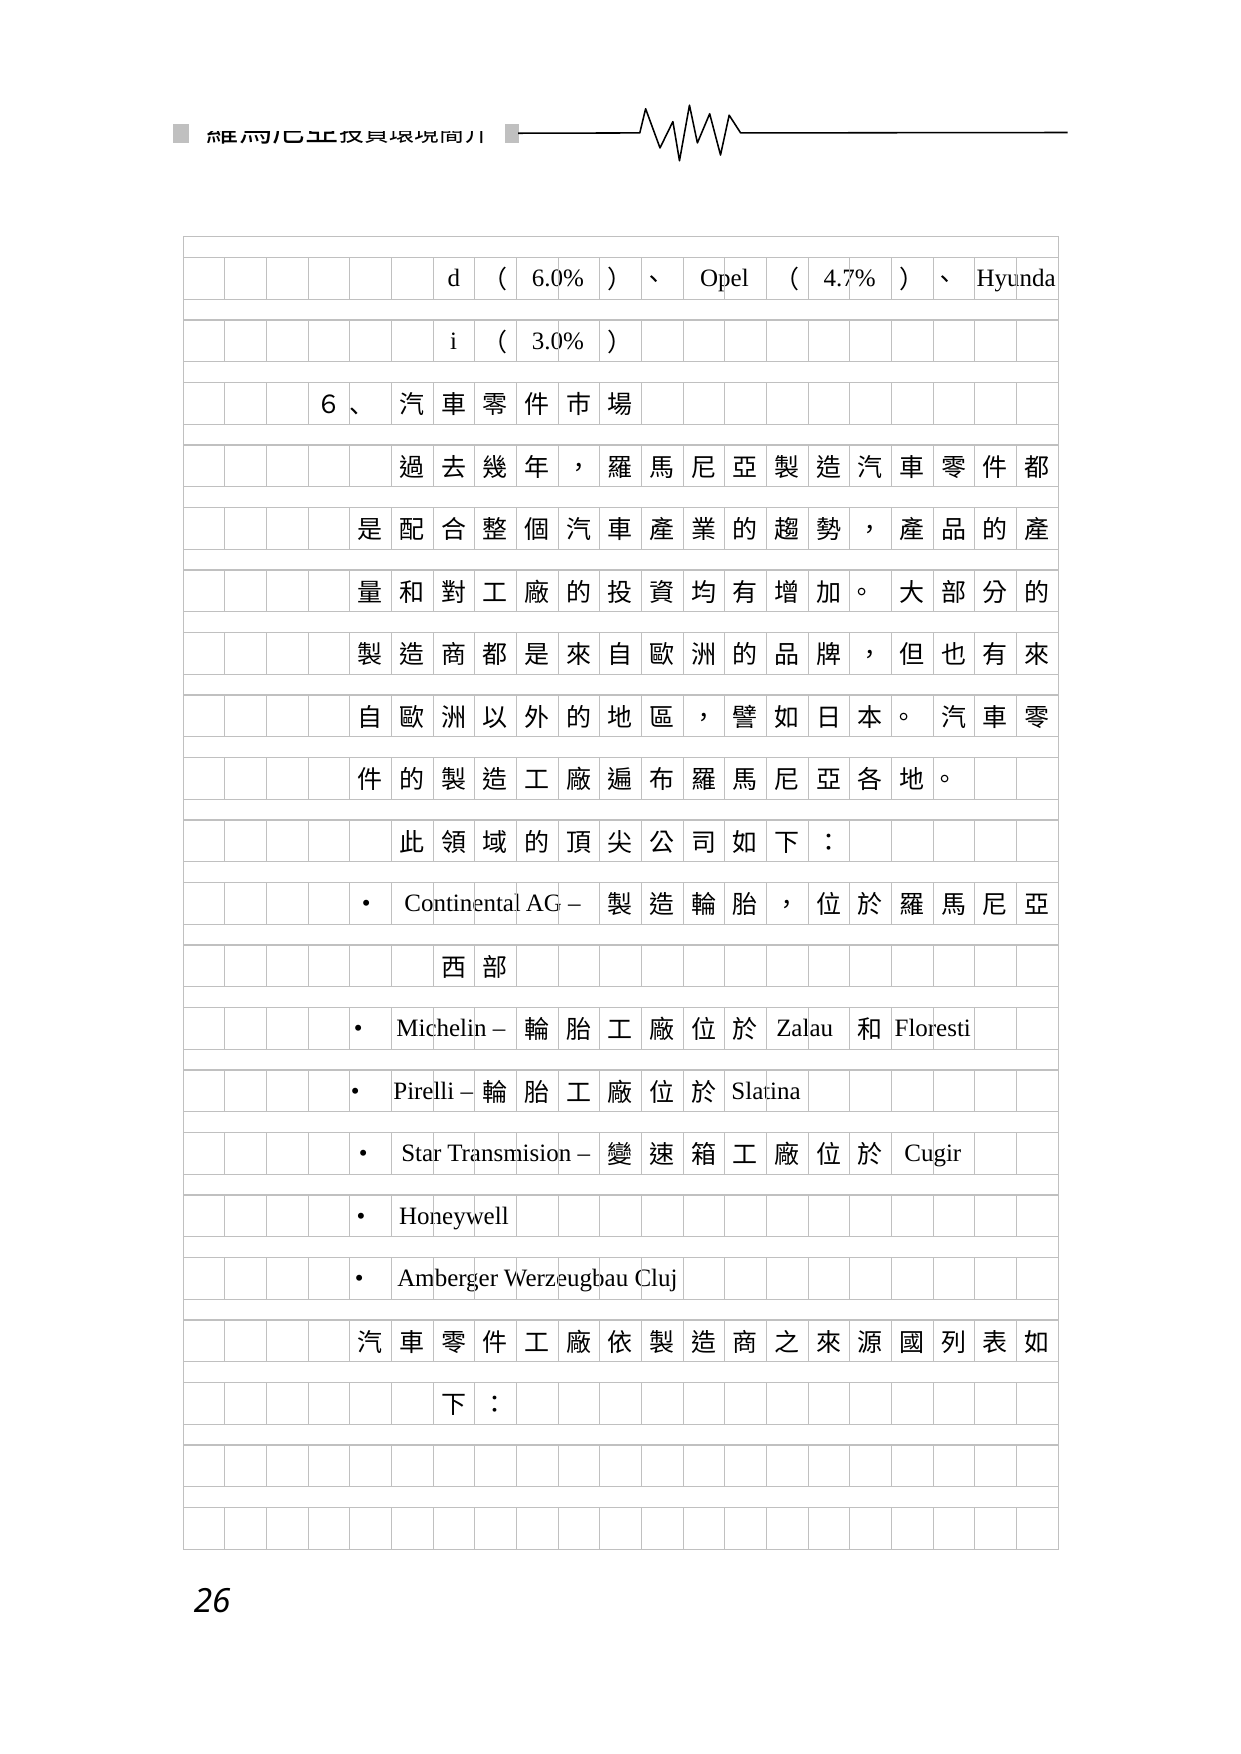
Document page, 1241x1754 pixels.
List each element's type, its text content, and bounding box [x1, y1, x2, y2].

text 汽 [350, 1321, 391, 1361]
text • Star Transmision –變速箱工廠位於Cugir [934, 1133, 974, 1174]
text • Michelin – 輪胎工廠位於Zalau 和Floresti [600, 1008, 641, 1049]
text [330, 800, 1058, 819]
text ６、汽車零件市場 [934, 383, 974, 424]
text 來 [809, 1321, 849, 1361]
text • Continental AG – 製造輪胎，位於羅馬尼亞西部 [892, 946, 933, 986]
text • Pirelli –輪胎工廠位於Slatina [475, 1071, 516, 1111]
text ６、汽車零件市場 [434, 383, 474, 424]
text • Continental AG – 製造輪胎，位於羅馬尼亞西部 [350, 946, 391, 986]
text [330, 1362, 1058, 1382]
text 司 [684, 821, 724, 861]
text • Continental AG – 製造輪胎，位於羅馬尼亞西部 [330, 862, 1058, 882]
text • Amberger Werzeugbau Cluj [850, 1258, 891, 1299]
text • Amberger Werzeugbau Cluj [809, 1258, 849, 1299]
text [892, 821, 933, 861]
text • Pirelli –輪胎工廠位於Slatina [892, 1071, 933, 1111]
text • Continental AG – 製造輪胎，位於羅馬尼亞西部 [892, 883, 933, 924]
text • Amberger Werzeugbau Cluj [1017, 1258, 1058, 1299]
text • Pirelli –輪胎工廠位於Slatina [934, 1071, 974, 1111]
text ６、汽車零件市場 [1017, 383, 1058, 424]
text • Continental AG – 製造輪胎，位於羅馬尼亞西部 [642, 883, 683, 924]
text • Pirelli –輪胎工廠位於Slatina [517, 1071, 558, 1111]
text • Continental AG – 製造輪胎，位於羅馬尼亞西部 [809, 883, 849, 924]
text 零 [434, 1321, 474, 1361]
text • Honeywell [850, 1196, 891, 1236]
text • Continental AG – 製造輪胎，位於羅馬尼亞西部 [850, 883, 891, 924]
text 下 [767, 821, 808, 861]
text • Continental AG – 製造輪胎，位於羅馬尼亞西部 [517, 946, 558, 986]
text [642, 1383, 683, 1424]
text • Honeywell [767, 1196, 808, 1236]
text ６、汽車零件市場 [350, 383, 391, 424]
text [350, 1383, 391, 1424]
text • Continental AG – 製造輪胎，位於羅馬尼亞西部 [517, 883, 558, 924]
text • Continental AG – 製造輪胎，位於羅馬尼亞西部 [975, 946, 1016, 986]
text • Amberger Werzeugbau Cluj [330, 1258, 349, 1299]
text • Star Transmision –變速箱工廠位於Cugir [475, 1133, 516, 1174]
text • Pirelli –輪胎工廠位於Slatina [975, 1071, 1016, 1111]
text • Amberger Werzeugbau Cluj [392, 1258, 433, 1299]
text • Continental AG – 製造輪胎，位於羅馬尼亞西部 [1017, 946, 1058, 986]
text 如 [1017, 1321, 1058, 1361]
text ６、汽車零件市場 [725, 383, 766, 424]
text • Honeywell [809, 1196, 849, 1236]
text [934, 1383, 974, 1424]
text ６、汽車零件市場 [684, 383, 724, 424]
text • Honeywell [475, 1196, 516, 1236]
text [330, 1321, 349, 1361]
text [684, 1383, 724, 1424]
text ６、汽車零件市場 [309, 383, 349, 424]
text • Continental AG – 製造輪胎，位於羅馬尼亞西部 [600, 946, 641, 986]
text [1017, 821, 1058, 861]
text • Continental AG – 製造輪胎，位於羅馬尼亞西部 [725, 883, 766, 924]
text ６、汽車零件市場 [767, 383, 808, 424]
text ６、汽車零件市場 [392, 383, 433, 424]
text • Star Transmision –變速箱工廠位於Cugir [809, 1133, 849, 1174]
text [809, 1383, 849, 1424]
text • Honeywell [350, 1196, 391, 1236]
text • Honeywell [725, 1196, 766, 1236]
text ： [475, 1383, 516, 1424]
text 依 [600, 1321, 641, 1361]
text • Amberger Werzeugbau Cluj [330, 1237, 1058, 1257]
text [600, 1383, 641, 1424]
text 之 [767, 1321, 808, 1361]
text • Michelin – 輪胎工廠位於Zalau 和Floresti [934, 1008, 974, 1049]
text [850, 1383, 891, 1424]
text • Michelin – 輪胎工廠位於Zalau 和Floresti [767, 1008, 808, 1049]
text • Honeywell [517, 1196, 558, 1236]
text • Amberger Werzeugbau Cluj [767, 1258, 808, 1299]
text • Star Transmision –變速箱工廠位於Cugir [600, 1133, 641, 1174]
text ６、汽車零件市場 [642, 383, 683, 424]
text • Amberger Werzeugbau Cluj [934, 1258, 974, 1299]
text • Michelin – 輪胎工廠位於Zalau 和Floresti [330, 1008, 349, 1049]
text • Star Transmision –變速箱工廠位於Cugir [725, 1133, 766, 1174]
text • 2016：Dacia（30.8%）、Volkswagen（10.4%）、Skoda（8.9%）、Renault（7.3%）、Ford（6.0%）、Opel（4.7%）、Hyundai（3.0%） [330, 300, 1058, 319]
text • Michelin – 輪胎工廠位於Zalau 和Floresti [892, 1008, 933, 1049]
text • Amberger Werzeugbau Cluj [642, 1258, 683, 1299]
text • Amberger Werzeugbau Cluj [975, 1258, 1016, 1299]
text • Michelin – 輪胎工廠位於Zalau 和Floresti [684, 1008, 724, 1049]
text • Michelin – 輪胎工廠位於Zalau 和Floresti [475, 1008, 516, 1049]
text 國 [892, 1321, 933, 1361]
text • Honeywell [600, 1196, 641, 1236]
text • Pirelli –輪胎工廠位於Slatina [725, 1071, 766, 1111]
text ６、汽車零件市場 [850, 383, 891, 424]
text • Honeywell [559, 1196, 599, 1236]
text • Amberger Werzeugbau Cluj [725, 1258, 766, 1299]
text • Continental AG – 製造輪胎，位於羅馬尼亞西部 [330, 946, 349, 986]
text • Continental AG – 製造輪胎，位於羅馬尼亞西部 [975, 883, 1016, 924]
text • Continental AG – 製造輪胎，位於羅馬尼亞西部 [767, 946, 808, 986]
text 域 [475, 821, 516, 861]
text • Michelin – 輪胎工廠位於Zalau 和Floresti [559, 1008, 599, 1049]
text • Honeywell [330, 1196, 349, 1236]
text • Continental AG – 製造輪胎，位於羅馬尼亞西部 [350, 883, 391, 924]
text • Amberger Werzeugbau Cluj [350, 1258, 391, 1299]
text ６、汽車零件市場 [809, 383, 849, 424]
text • Star Transmision –變速箱工廠位於Cugir [434, 1133, 474, 1174]
text [975, 1383, 1016, 1424]
text 商 [725, 1321, 766, 1361]
text [330, 1300, 1058, 1319]
text • Michelin – 輪胎工廠位於Zalau 和Floresti [642, 1008, 683, 1049]
text ６、汽車零件市場 [281, 362, 1058, 382]
text • Pirelli –輪胎工廠位於Slatina [600, 1071, 641, 1111]
text 此 [392, 821, 433, 861]
text • Honeywell [684, 1196, 724, 1236]
text 如 [725, 821, 766, 861]
text • 2016：Dacia（30.8%）、Volkswagen（10.4%）、Skoda（8.9%）、Renault（7.3%）、Ford（6.0%）、Opel（4.7%）、Hyundai（3.0%） [330, 237, 1058, 257]
text [934, 821, 974, 861]
text • Michelin – 輪胎工廠位於Zalau 和Floresti [517, 1008, 558, 1049]
text [350, 821, 391, 861]
text • Star Transmision –變速箱工廠位於Cugir [975, 1133, 1016, 1174]
text • Pirelli –輪胎工廠位於Slatina [434, 1071, 474, 1111]
text • Michelin – 輪胎工廠位於Zalau 和Floresti [392, 1008, 433, 1049]
text ６、汽車零件市場 [559, 383, 599, 424]
text 列 [934, 1321, 974, 1361]
text • Amberger Werzeugbau Cluj [559, 1258, 599, 1299]
text 的 [517, 821, 558, 861]
text [559, 1383, 599, 1424]
text • Michelin – 輪胎工廠位於Zalau 和Floresti [330, 987, 1058, 1007]
text • Continental AG – 製造輪胎，位於羅馬尼亞西部 [475, 946, 516, 986]
text • Star Transmision –變速箱工廠位於Cugir [1017, 1133, 1058, 1174]
text ６、汽車零件市場 [281, 383, 308, 424]
text • Pirelli –輪胎工廠位於Slatina [350, 1071, 391, 1111]
text • Continental AG – 製造輪胎，位於羅馬尼亞西部 [600, 883, 641, 924]
text • Continental AG – 製造輪胎，位於羅馬尼亞西部 [330, 883, 349, 924]
text • Continental AG – 製造輪胎，位於羅馬尼亞西部 [475, 883, 516, 924]
text • Star Transmision –變速箱工廠位於Cugir [559, 1133, 599, 1174]
text • Honeywell [892, 1196, 933, 1236]
text • Pirelli –輪胎工廠位於Slatina [850, 1071, 891, 1111]
text 廠 [559, 1321, 599, 1361]
text • Continental AG – 製造輪胎，位於羅馬尼亞西部 [1017, 883, 1058, 924]
text • Amberger Werzeugbau Cluj [684, 1258, 724, 1299]
text 過去幾年，羅馬尼亞製造汽車零件都是配合整個汽車產業的趨勢，產品的產量和對工廠的投資均有增加。大部分的製造商都是來自歐洲的品牌，但也有來自歐洲以外的地區，譬如日本。汽車零件的製造工廠遍布羅馬尼亞各地。 [330, 612, 1058, 632]
text • Star Transmision –變速箱工廠位於Cugir [350, 1133, 391, 1174]
text • Honeywell [330, 1175, 1058, 1194]
text 過去幾年，羅馬尼亞製造汽車零件都是配合整個汽車產業的趨勢，產品的產量和對工廠的投資均有增加。大部分的製造商都是來自歐洲的品牌，但也有來自歐洲以外的地區，譬如日本。汽車零件的製造工廠遍布羅馬尼亞各地。 [330, 487, 1058, 507]
text • Honeywell [1017, 1196, 1058, 1236]
text • Star Transmision –變速箱工廠位於Cugir [642, 1133, 683, 1174]
text • Pirelli –輪胎工廠位於Slatina [767, 1071, 808, 1111]
text • Continental AG – 製造輪胎，位於羅馬尼亞西部 [809, 946, 849, 986]
text • Continental AG – 製造輪胎，位於羅馬尼亞西部 [642, 946, 683, 986]
text • Star Transmision –變速箱工廠位於Cugir [330, 1133, 349, 1174]
text ６、汽車零件市場 [517, 383, 558, 424]
text 造 [684, 1321, 724, 1361]
text • Continental AG – 製造輪胎，位於羅馬尼亞西部 [767, 883, 808, 924]
text • Continental AG – 製造輪胎，位於羅馬尼亞西部 [434, 946, 474, 986]
text • Continental AG – 製造輪胎，位於羅馬尼亞西部 [559, 946, 599, 986]
text • Continental AG – 製造輪胎，位於羅馬尼亞西部 [934, 883, 974, 924]
text • Honeywell [392, 1196, 433, 1236]
text • Amberger Werzeugbau Cluj [600, 1258, 641, 1299]
text • Continental AG – 製造輪胎，位於羅馬尼亞西部 [330, 925, 1058, 944]
text • Amberger Werzeugbau Cluj [892, 1258, 933, 1299]
text • Michelin – 輪胎工廠位於Zalau 和Floresti [1017, 1008, 1058, 1049]
text [392, 1383, 433, 1424]
text 下 [434, 1383, 474, 1424]
text 製 [642, 1321, 683, 1361]
text • Pirelli –輪胎工廠位於Slatina [809, 1071, 849, 1111]
text [892, 1383, 933, 1424]
text • Amberger Werzeugbau Cluj [434, 1258, 474, 1299]
text • Michelin – 輪胎工廠位於Zalau 和Floresti [850, 1008, 891, 1049]
text • Continental AG – 製造輪胎，位於羅馬尼亞西部 [392, 946, 433, 986]
text • Pirelli –輪胎工廠位於Slatina [559, 1071, 599, 1111]
text • Star Transmision –變速箱工廠位於Cugir [330, 1112, 1058, 1132]
text 車 [392, 1321, 433, 1361]
text • Michelin – 輪胎工廠位於Zalau 和Floresti [434, 1008, 474, 1049]
text [330, 821, 349, 861]
text • Continental AG – 製造輪胎，位於羅馬尼亞西部 [684, 946, 724, 986]
text • Star Transmision –變速箱工廠位於Cugir [684, 1133, 724, 1174]
text • Continental AG – 製造輪胎，位於羅馬尼亞西部 [934, 946, 974, 986]
text • Michelin – 輪胎工廠位於Zalau 和Floresti [809, 1008, 849, 1049]
text 領 [434, 821, 474, 861]
text • Honeywell [975, 1196, 1016, 1236]
text ６、汽車零件市場 [892, 383, 933, 424]
text 過去幾年，羅馬尼亞製造汽車零件都是配合整個汽車產業的趨勢，產品的產量和對工廠的投資均有增加。大部分的製造商都是來自歐洲的品牌，但也有來自歐洲以外的地區，譬如日本。汽車零件的製造工廠遍布羅馬尼亞各地。 [330, 425, 1058, 444]
text • Honeywell [642, 1196, 683, 1236]
text • Michelin – 輪胎工廠位於Zalau 和Floresti [725, 1008, 766, 1049]
text ６、汽車零件市場 [475, 383, 516, 424]
text • Pirelli –輪胎工廠位於Slatina [684, 1071, 724, 1111]
text • Pirelli –輪胎工廠位於Slatina [330, 1050, 1058, 1069]
text • Star Transmision –變速箱工廠位於Cugir [517, 1133, 558, 1174]
text • Michelin – 輪胎工廠位於Zalau 和Floresti [350, 1008, 391, 1049]
text • Pirelli –輪胎工廠位於Slatina [1017, 1071, 1058, 1111]
text 尖 [600, 821, 641, 861]
text ６、汽車零件市場 [975, 383, 1016, 424]
text [850, 821, 891, 861]
text • Pirelli –輪胎工廠位於Slatina [330, 1071, 349, 1111]
text • Star Transmision –變速箱工廠位於Cugir [392, 1133, 433, 1174]
text 源 [850, 1321, 891, 1361]
text • Continental AG – 製造輪胎，位於羅馬尼亞西部 [559, 883, 599, 924]
text [517, 1383, 558, 1424]
text • Michelin – 輪胎工廠位於Zalau 和Floresti [975, 1008, 1016, 1049]
text • Continental AG – 製造輪胎，位於羅馬尼亞西部 [434, 883, 474, 924]
text • Star Transmision –變速箱工廠位於Cugir [767, 1133, 808, 1174]
text • Pirelli –輪胎工廠位於Slatina [392, 1071, 433, 1111]
text [975, 821, 1016, 861]
text 過去幾年，羅馬尼亞製造汽車零件都是配合整個汽車產業的趨勢，產品的產量和對工廠的投資均有增加。大部分的製造商都是來自歐洲的品牌，但也有來自歐洲以外的地區，譬如日本。汽車零件的製造工廠遍布羅馬尼亞各地。 [330, 737, 1058, 757]
text [330, 1383, 349, 1424]
text ６、汽車零件市場 [600, 383, 641, 424]
text 過去幾年，羅馬尼亞製造汽車零件都是配合整個汽車產業的趨勢，產品的產量和對工廠的投資均有增加。大部分的製造商都是來自歐洲的品牌，但也有來自歐洲以外的地區，譬如日本。汽車零件的製造工廠遍布羅馬尼亞各地。 [330, 675, 1058, 694]
text 頂 [559, 821, 599, 861]
text • Honeywell [434, 1196, 474, 1236]
text ： [809, 821, 849, 861]
text • Continental AG – 製造輪胎，位於羅馬尼亞西部 [684, 883, 724, 924]
text • Honeywell [934, 1196, 974, 1236]
text [1017, 1383, 1058, 1424]
text [767, 1383, 808, 1424]
text • Star Transmision –變速箱工廠位於Cugir [850, 1133, 891, 1174]
text 過去幾年，羅馬尼亞製造汽車零件都是配合整個汽車產業的趨勢，產品的產量和對工廠的投資均有增加。大部分的製造商都是來自歐洲的品牌，但也有來自歐洲以外的地區，譬如日本。汽車零件的製造工廠遍布羅馬尼亞各地。 [330, 550, 1058, 569]
text 件 [475, 1321, 516, 1361]
text 工 [517, 1321, 558, 1361]
text • Continental AG – 製造輪胎，位於羅馬尼亞西部 [392, 883, 433, 924]
text 公 [642, 821, 683, 861]
text • Amberger Werzeugbau Cluj [475, 1258, 516, 1299]
text • Amberger Werzeugbau Cluj [517, 1258, 558, 1299]
text 表 [975, 1321, 1016, 1361]
text [725, 1383, 766, 1424]
text • Continental AG – 製造輪胎，位於羅馬尼亞西部 [725, 946, 766, 986]
text • Star Transmision –變速箱工廠位於Cugir [892, 1133, 933, 1174]
text • Pirelli –輪胎工廠位於Slatina [642, 1071, 683, 1111]
text • Continental AG – 製造輪胎，位於羅馬尼亞西部 [850, 946, 891, 986]
